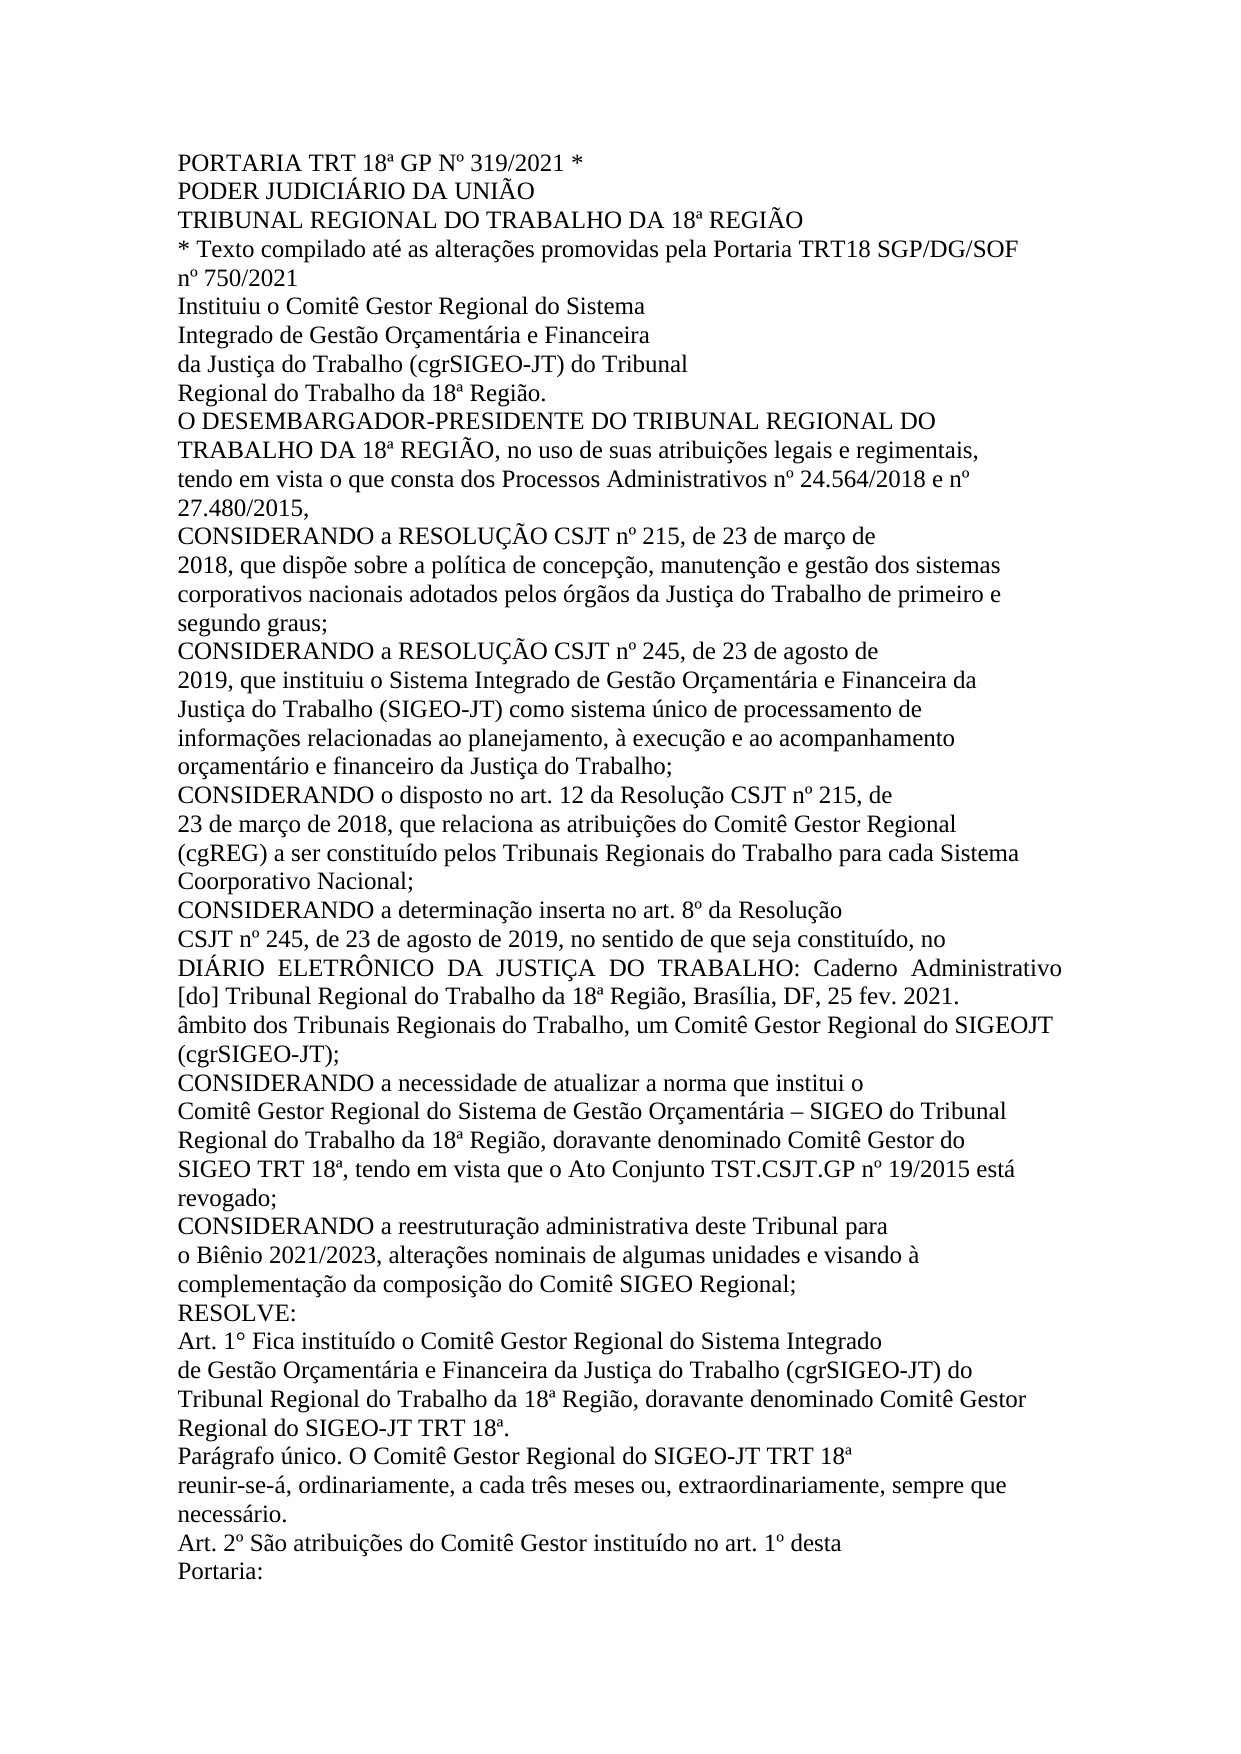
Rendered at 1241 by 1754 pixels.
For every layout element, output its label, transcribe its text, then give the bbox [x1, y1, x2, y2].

text CONSIDERANDO a RESOLUÇÃO CSJT nº 245, de 23 de agosto de [177, 636, 1063, 665]
text TRABALHO DA 18ª REGIÃO, no uso de suas atribuições legais e regimentais, [177, 435, 1063, 464]
text CSJT nº 245, de 23 de agosto de 2019, no sentido de que seja constituído, no [177, 924, 1063, 953]
text Regional do Trabalho da 18ª Região, doravante denominado Comitê Gestor do [177, 1125, 1063, 1154]
text Instituiu o Comitê Gestor Regional do Sistema [177, 291, 1063, 320]
text * Texto compilado até as alterações promovidas pela Portaria TRT18 SGP/DG/SOF [177, 234, 1063, 263]
text Tribunal Regional do Trabalho da 18ª Região, doravante denominado Comitê Gestor [177, 1384, 1063, 1413]
text orçamentário e financeiro da Justiça do Trabalho; [177, 751, 1063, 780]
text complementação da composição do Comitê SIGEO Regional; [177, 1269, 1063, 1298]
text DIÁRIO ELETRÔNICO DA JUSTIÇA DO TRABALHO: Caderno Administrativo [do] Tribunal Regional do Trabalho da 18ª Região, Brasília, DF, 25 fev. 2021. [177, 953, 1063, 1010]
text Regional do SIGEO-JT TRT 18ª. [177, 1413, 1063, 1441]
text PORTARIA TRT 18ª GP Nº 319/2021 * [177, 148, 1063, 176]
text O DESEMBARGADOR-PRESIDENTE DO TRIBUNAL REGIONAL DO [177, 406, 1063, 435]
text reunir-se-á, ordinariamente, a cada três meses ou, extraordinariamente, sempre que [177, 1470, 1063, 1499]
text necessário. [177, 1499, 1063, 1528]
text 2018, que dispõe sobre a política de concepção, manutenção e gestão dos sistemas [177, 550, 1063, 579]
text 27.480/2015, [177, 493, 1063, 521]
text o Biênio 2021/2023, alterações nominais de algumas unidades e visando à [177, 1240, 1063, 1269]
text 23 de março de 2018, que relaciona as atribuições do Comitê Gestor Regional [177, 809, 1063, 838]
text PODER JUDICIÁRIO DA UNIÃO [177, 176, 1063, 205]
text Integrado de Gestão Orçamentária e Financeira [177, 320, 1063, 349]
text (cgREG) a ser constituído pelos Tribunais Regionais do Trabalho para cada Sistema [177, 838, 1063, 866]
text CONSIDERANDO a determinação inserta no art. 8º da Resolução [177, 895, 1063, 924]
text Coorporativo Nacional; [177, 866, 1063, 895]
text Art. 2º São atribuições do Comitê Gestor instituído no art. 1º desta [177, 1528, 1063, 1556]
text corporativos nacionais adotados pelos órgãos da Justiça do Trabalho de primeiro e [177, 579, 1063, 608]
text TRIBUNAL REGIONAL DO TRABALHO DA 18ª REGIÃO [177, 205, 1063, 234]
text CONSIDERANDO a RESOLUÇÃO CSJT nº 215, de 23 de março de [177, 521, 1063, 550]
text informações relacionadas ao planejamento, à execução e ao acompanhamento [177, 723, 1063, 751]
text Justiça do Trabalho (SIGEO-JT) como sistema único de processamento de [177, 694, 1063, 723]
text CONSIDERANDO a reestruturação administrativa deste Tribunal para [177, 1211, 1063, 1240]
text nº 750/2021 [177, 263, 1063, 291]
text segundo graus; [177, 608, 1063, 636]
text RESOLVE: [177, 1298, 1063, 1326]
text da Justiça do Trabalho (cgrSIGEO-JT) do Tribunal [177, 349, 1063, 378]
text Art. 1° Fica instituído o Comitê Gestor Regional do Sistema Integrado [177, 1326, 1063, 1355]
text CONSIDERANDO a necessidade de atualizar a norma que institui o [177, 1068, 1063, 1096]
text Regional do Trabalho da 18ª Região. [177, 378, 1063, 406]
text Portaria: [177, 1556, 1063, 1585]
text revogado; [177, 1183, 1063, 1211]
text de Gestão Orçamentária e Financeira da Justiça do Trabalho (cgrSIGEO-JT) do [177, 1355, 1063, 1384]
text CONSIDERANDO o disposto no art. 12 da Resolução CSJT nº 215, de [177, 780, 1063, 809]
text 2019, que instituiu o Sistema Integrado de Gestão Orçamentária e Financeira da [177, 665, 1063, 694]
text (cgrSIGEO-JT); [177, 1039, 1063, 1068]
text tendo em vista o que consta dos Processos Administrativos nº 24.564/2018 e nº [177, 464, 1063, 493]
text SIGEO TRT 18ª, tendo em vista que o Ato Conjunto TST.CSJT.GP nº 19/2015 está [177, 1154, 1063, 1183]
text Parágrafo único. O Comitê Gestor Regional do SIGEO-JT TRT 18ª [177, 1441, 1063, 1470]
text âmbito dos Tribunais Regionais do Trabalho, um Comitê Gestor Regional do SIGEOJT [177, 1010, 1063, 1039]
text Comitê Gestor Regional do Sistema de Gestão Orçamentária – SIGEO do Tribunal [177, 1096, 1063, 1125]
